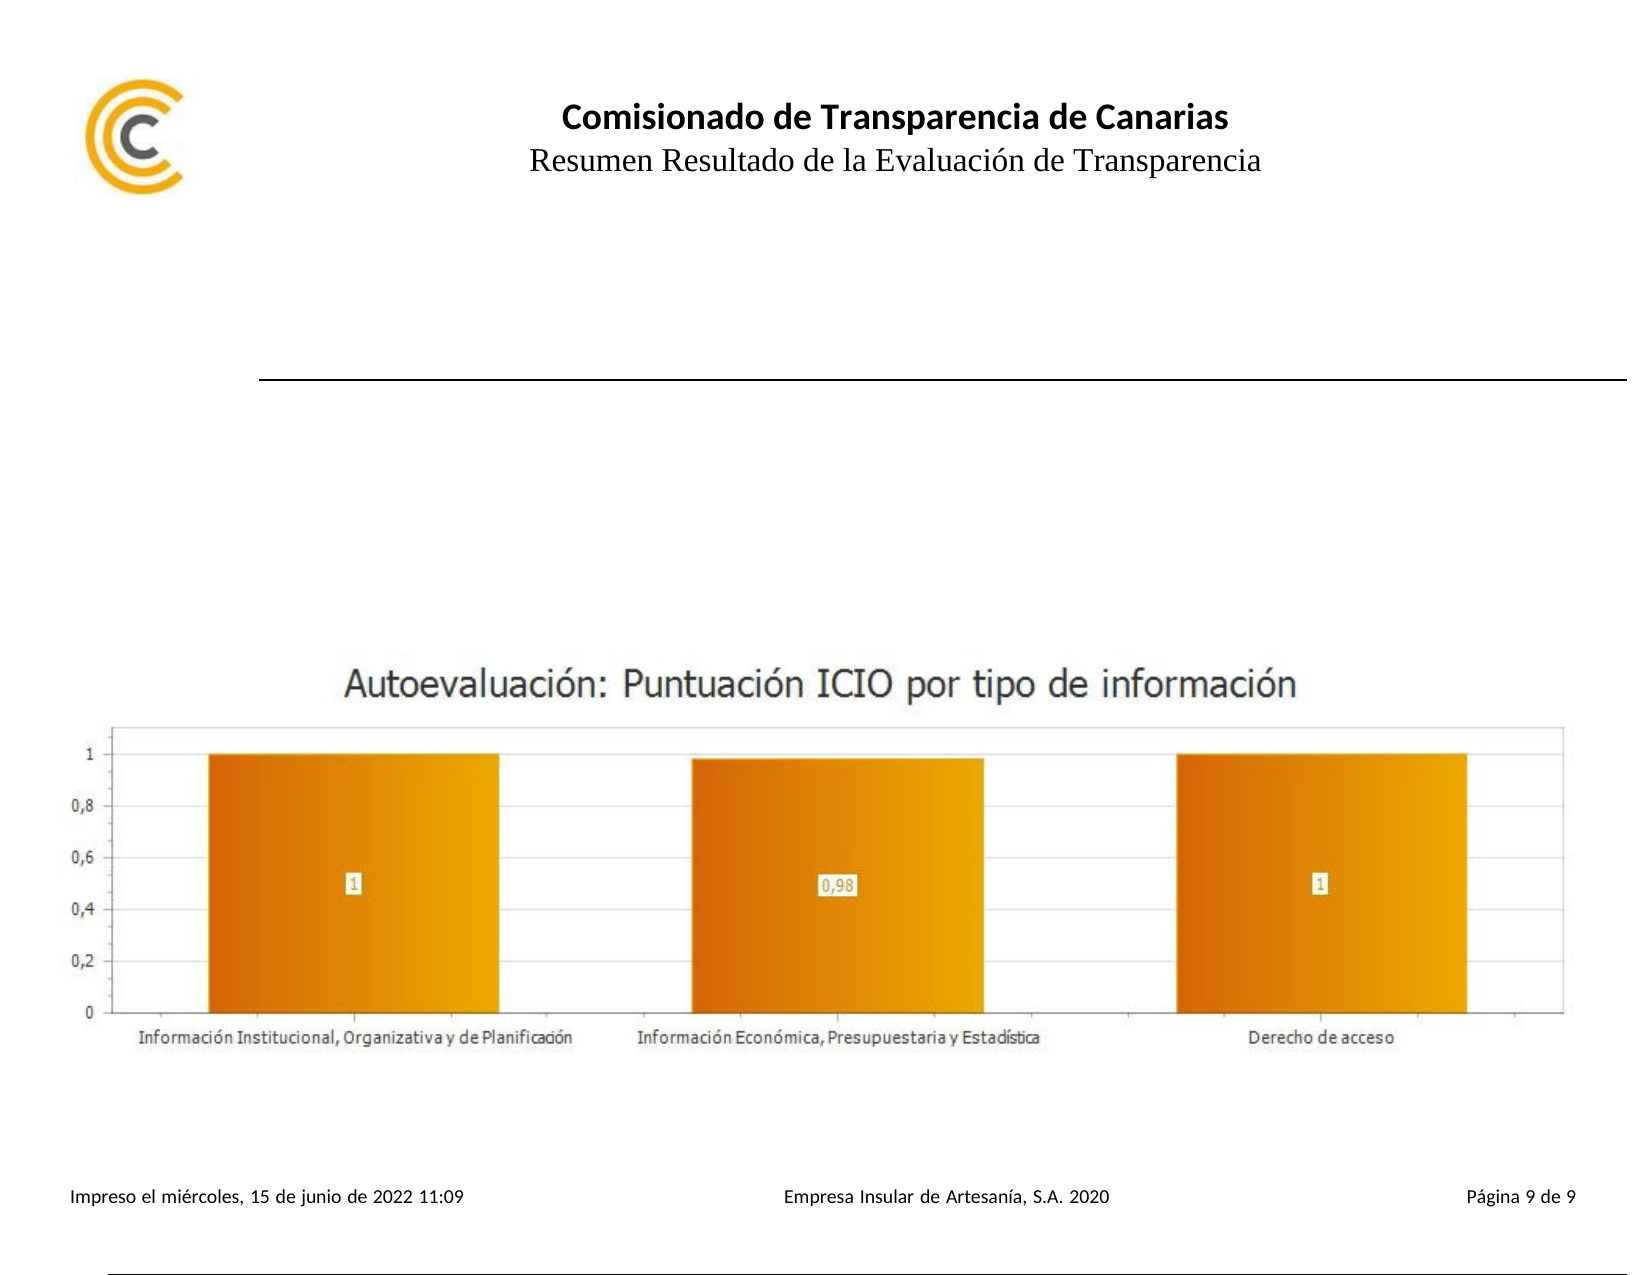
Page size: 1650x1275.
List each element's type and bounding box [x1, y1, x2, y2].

picture [60, 652, 1580, 1058]
picture [75, 77, 195, 198]
